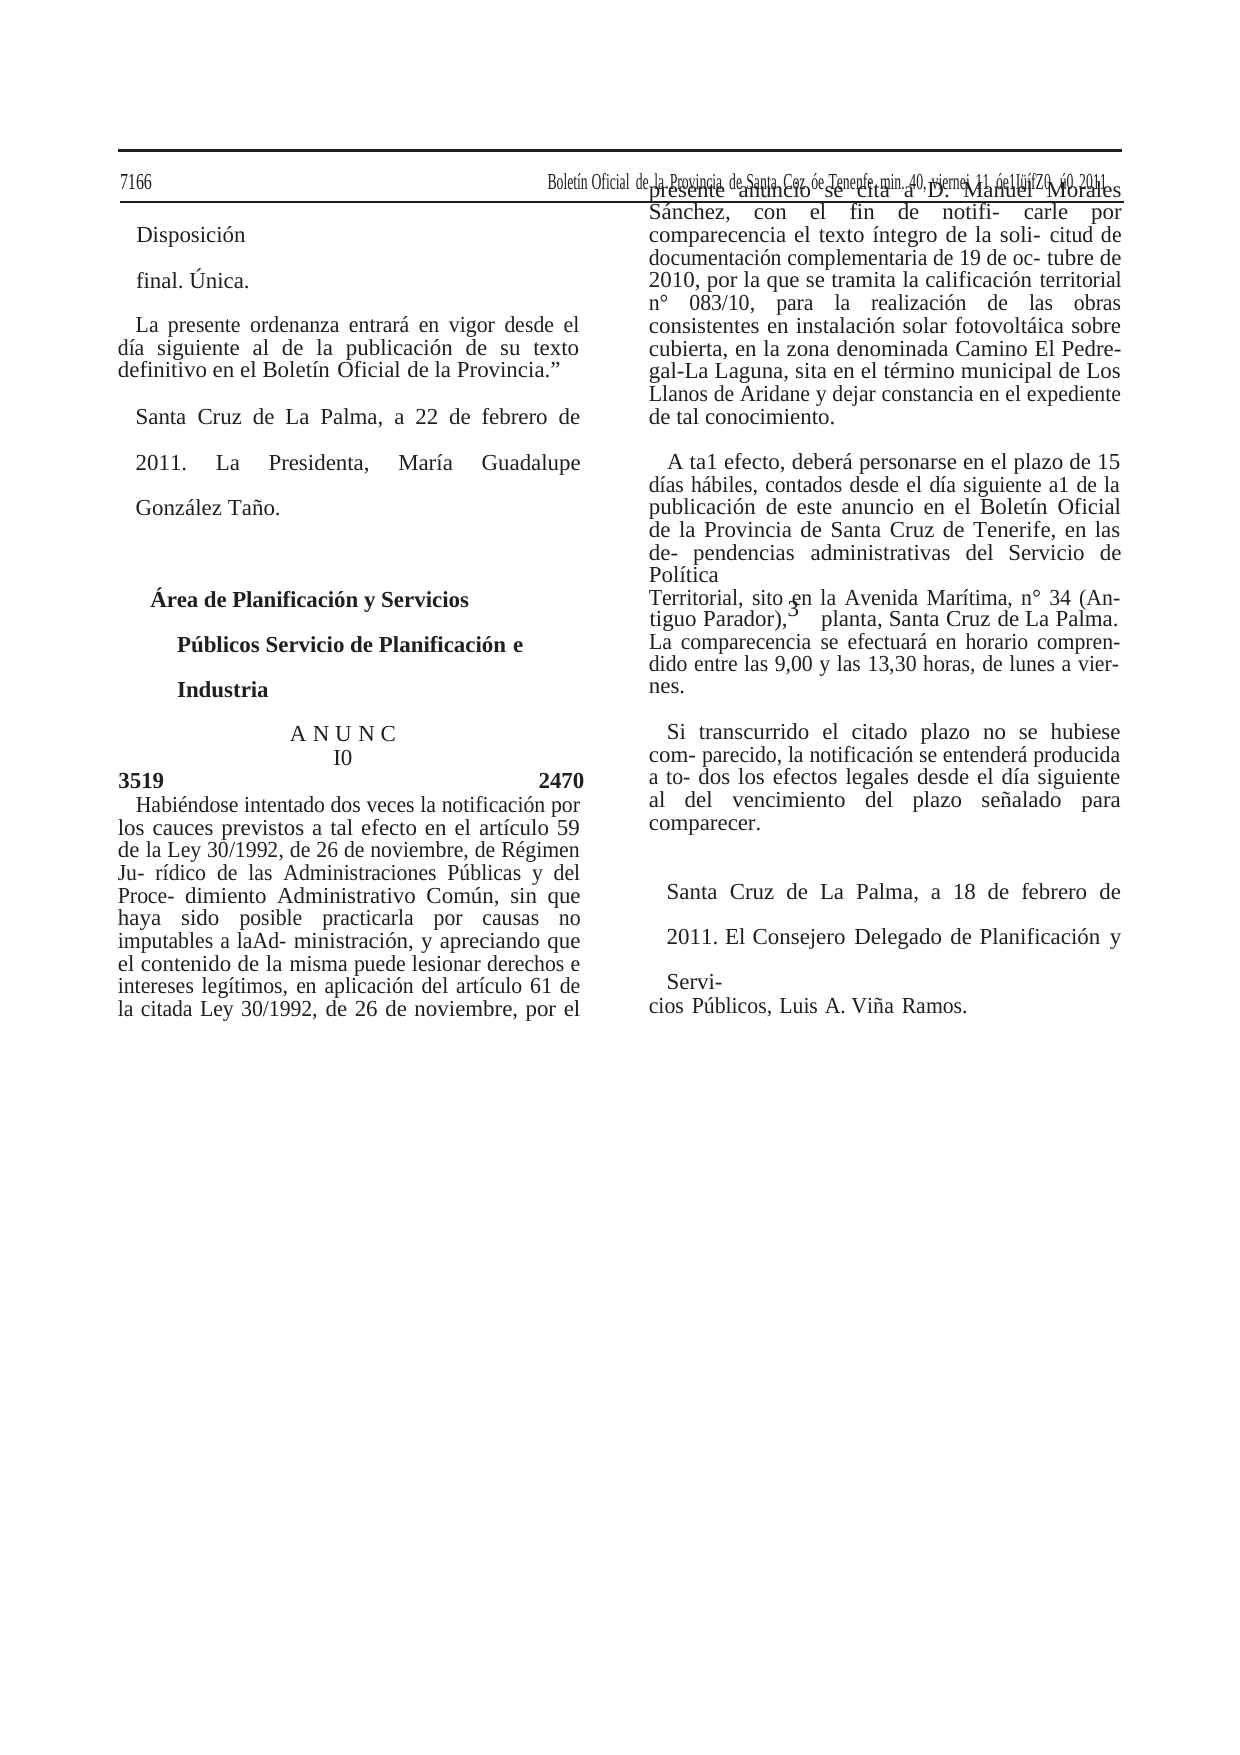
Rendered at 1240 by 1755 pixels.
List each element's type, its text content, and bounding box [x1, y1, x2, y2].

text Santa Cruz de La Palma, a 22 de febrero de 2011. La Presidenta, María Guadalupe González Taño. [135, 403, 581, 520]
text La comparecencia se efectuará en horario compren- dido entre las 9,00 y las 13,30 horas, de lunes a vier- nes. [649, 631, 1121, 699]
text La presente ordenanza entrará en vigor desde el día siguiente al de la publicación de su texto definitivo en el Boletín Oficial de la Provincia.” [118, 315, 580, 383]
text Santa Cruz de La Palma, a 18 de febrero de 2011. El Consejero Delegado de Planificación y Servi- [666, 860, 1121, 994]
text Habiéndose intentado dos veces la notificación por los cauces previstos a tal efecto en el artículo 59 de la Ley 30/1992, de 26 de noviembre, de Régimen Ju- rídico de las Administraciones Públicas y del Proce- dimiento Administrativo Común, sin que haya sido posible practicarla por causas no imputables a laAd- ministración, y apreciando que el contenido de la misma puede lesionar derechos e intereses legítimos, en aplicación del artículo 61 de la citada Ley 30/1992, de 26 de noviembre, por el presente anuncio se cita a D. Manuel Morales Sánchez, con el fin de notifi- carle por comparecencia el texto íntegro de la soli- citud de documentación complementaria de 19 de oc- tubre de 2010, por la que se tramita la calificación territorial n° 083/10, para la realización de las obras consistentes en instalación solar fotovoltáica sobre cubierta, en la zona denominada Camino El Pedre- gal-La Laguna, sita en el término municipal de Los Llanos de Aridane y dejar constancia en el expediente de tal conocimiento. [649, 203, 1122, 429]
text A ta1 efecto, deberá personarse en el plazo de 15 días hábiles, contados desde el día siguiente a1 de la publicación de este anuncio en el Boletín Oficial de la Provincia de Santa Cruz de Tenerife, en las de- pendencias administrativas del Servicio de Política [649, 452, 1121, 588]
text cios Públicos, Luis A. Viña Ramos. [649, 994, 1135, 1018]
text Habiéndose intentado dos veces la notificación por los cauces previstos a tal efecto en el artículo 59 de la Ley 30/1992, de 26 de noviembre, de Régimen Ju- rídico de las Administraciones Públicas y del Proce- dimiento Administrativo Común, sin que haya sido posible practicarla por causas no imputables a laAd- ministración, y apreciando que el contenido de la misma puede lesionar derechos e intereses legítimos, en aplicación del artículo 61 de la citada Ley 30/1992, de 26 de noviembre, por el presente anuncio se cita a D. Manuel Morales Sánchez, con el fin de notifi- carle por comparecencia el texto íntegro de la soli- citud de documentación complementaria de 19 de oc- tubre de 2010, por la que se tramita la calificación territorial n° 083/10, para la realización de las obras consistentes en instalación solar fotovoltáica sobre cubierta, en la zona denominada Camino El Pedre- gal-La Laguna, sita en el término municipal de Los Llanos de Aridane y dejar constancia en el expediente de tal conocimiento. [118, 795, 581, 1022]
text A N U N C I0 [280, 722, 405, 771]
subtitle 3519 2470 [118, 771, 594, 793]
subtitle Área de Planificación y Servicios Públicos Servicio de Planificación e Industria [150, 586, 549, 703]
text Si transcurrido el citado plazo no se hubiese com- parecido, la notificación se entenderá producida a to- dos los efectos legales desde el día siguiente al del vencimiento del plazo señalado para comparecer. [649, 722, 1121, 835]
text Territorial, sito en la Avenida Marítima, n° 34 (An- tiguo Parador),3 planta, Santa Cruz de La Palma. [649, 593, 1121, 631]
text Disposición final. Única. [136, 221, 290, 293]
